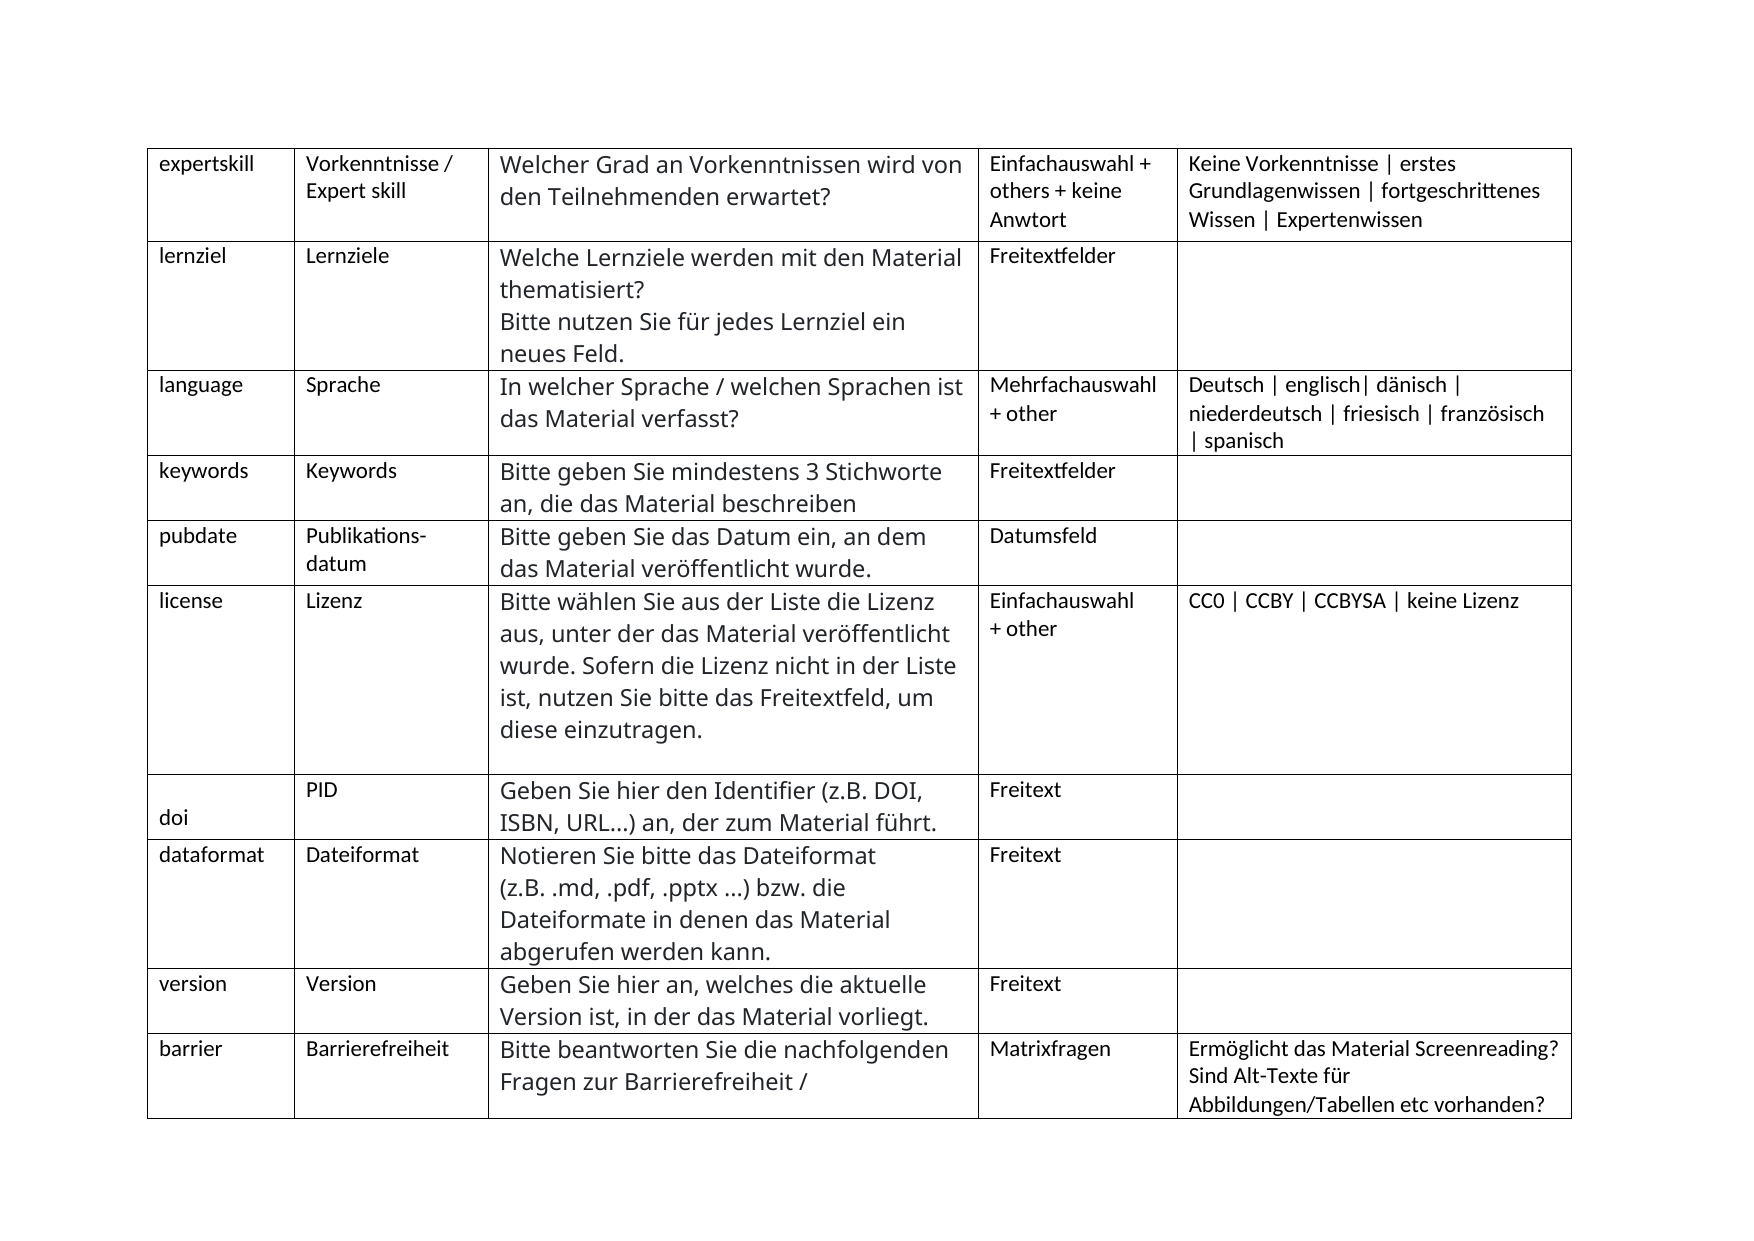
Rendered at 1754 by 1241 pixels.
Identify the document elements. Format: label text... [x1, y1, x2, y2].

table_cell Keine Vorkenntnisse | erstes Grundlagenwissen | fortgeschrittenes Wissen | Expertenwissen [1178, 149, 1571, 241]
table_cell doi [148, 775, 294, 839]
table_cell Ermöglicht das Material Screenreading? Sind Alt-Texte für Abbildungen/Tabellen etc vorhanden? [1178, 1034, 1571, 1118]
table_cell Matrixfragen [979, 1034, 1177, 1118]
table_cell In welcher Sprache / welchen Sprachen ist das Material verfasst? [489, 371, 978, 455]
table_cell pubdate [148, 521, 294, 585]
table_cell Version [295, 969, 488, 1033]
table_cell language [148, 371, 294, 455]
table_cell [1178, 775, 1571, 839]
table_cell license [148, 586, 294, 774]
table_cell Lizenz [295, 586, 488, 774]
table_cell Geben Sie hier an, welches die aktuelle Version ist, in der das Material vorliegt. [489, 969, 978, 1033]
table_cell Notieren Sie bitte das Dateiformat (z.B. .md, .pdf, .pptx ...) bzw. die Dateiformate in denen das Material abgerufen werden kann. [489, 840, 978, 968]
table_cell expertskill [148, 149, 294, 241]
table_cell Freitext [979, 775, 1177, 839]
table_cell Welche Lernziele werden mit den Material thematisiert? Bitte nutzen Sie für jedes Lernziel ein neues Feld. [489, 242, 978, 369]
table_cell Barrierefreiheit [295, 1034, 488, 1118]
table_cell [1178, 840, 1571, 968]
table_cell Freitext [979, 840, 1177, 968]
table_cell Lernziele [295, 242, 488, 369]
table_cell keywords [148, 456, 294, 520]
table_cell Bitte wählen Sie aus der Liste die Lizenz aus, unter der das Material veröffentlicht wurde. Sofern die Lizenz nicht in der Liste ist, nutzen Sie bitte das Freitextfeld, um diese einzutragen. [489, 586, 978, 774]
table_cell Mehrfachauswahl + other [979, 371, 1177, 455]
table_cell Bitte geben Sie das Datum ein, an dem das Material veröffentlicht wurde. [489, 521, 978, 585]
table_cell Freitextfelder [979, 456, 1177, 520]
table_cell Geben Sie hier den Identifier (z.B. DOI, ISBN, URL...) an, der zum Material führt. [489, 775, 978, 839]
table_cell version [148, 969, 294, 1033]
table_cell Freitextfelder [979, 242, 1177, 369]
table_cell barrier [148, 1034, 294, 1118]
table_cell Einfachauswahl + other [979, 586, 1177, 774]
table_cell lernziel [148, 242, 294, 369]
table_cell Datumsfeld [979, 521, 1177, 585]
table_cell [1178, 456, 1571, 520]
table_cell Vorkenntnisse / Expert skill [295, 149, 488, 241]
table_cell [1178, 521, 1571, 585]
table_cell Freitext [979, 969, 1177, 1033]
table_cell Dateiformat [295, 840, 488, 968]
table_cell CC0 | CCBY | CCBYSA | keine Lizenz [1178, 586, 1571, 774]
table_cell dataformat [148, 840, 294, 968]
table_cell Bitte geben Sie mindestens 3 Stichworte an, die das Material beschreiben [489, 456, 978, 520]
table_cell Einfachauswahl + others + keine Anwtort [979, 149, 1177, 241]
table_cell Deutsch | englisch| dänisch | niederdeutsch | friesisch | französisch | spanisch [1178, 371, 1571, 455]
table_cell Bitte beantworten Sie die nachfolgenden Fragen zur Barrierefreiheit / [489, 1034, 978, 1118]
table_cell PID [295, 775, 488, 839]
table_cell Sprache [295, 371, 488, 455]
table_cell [1178, 969, 1571, 1033]
table_cell [1178, 242, 1571, 369]
table_cell Keywords [295, 456, 488, 520]
table_cell Publikations-datum [295, 521, 488, 585]
table_cell Welcher Grad an Vorkenntnissen wird von den Teilnehmenden erwartet? [489, 149, 978, 241]
